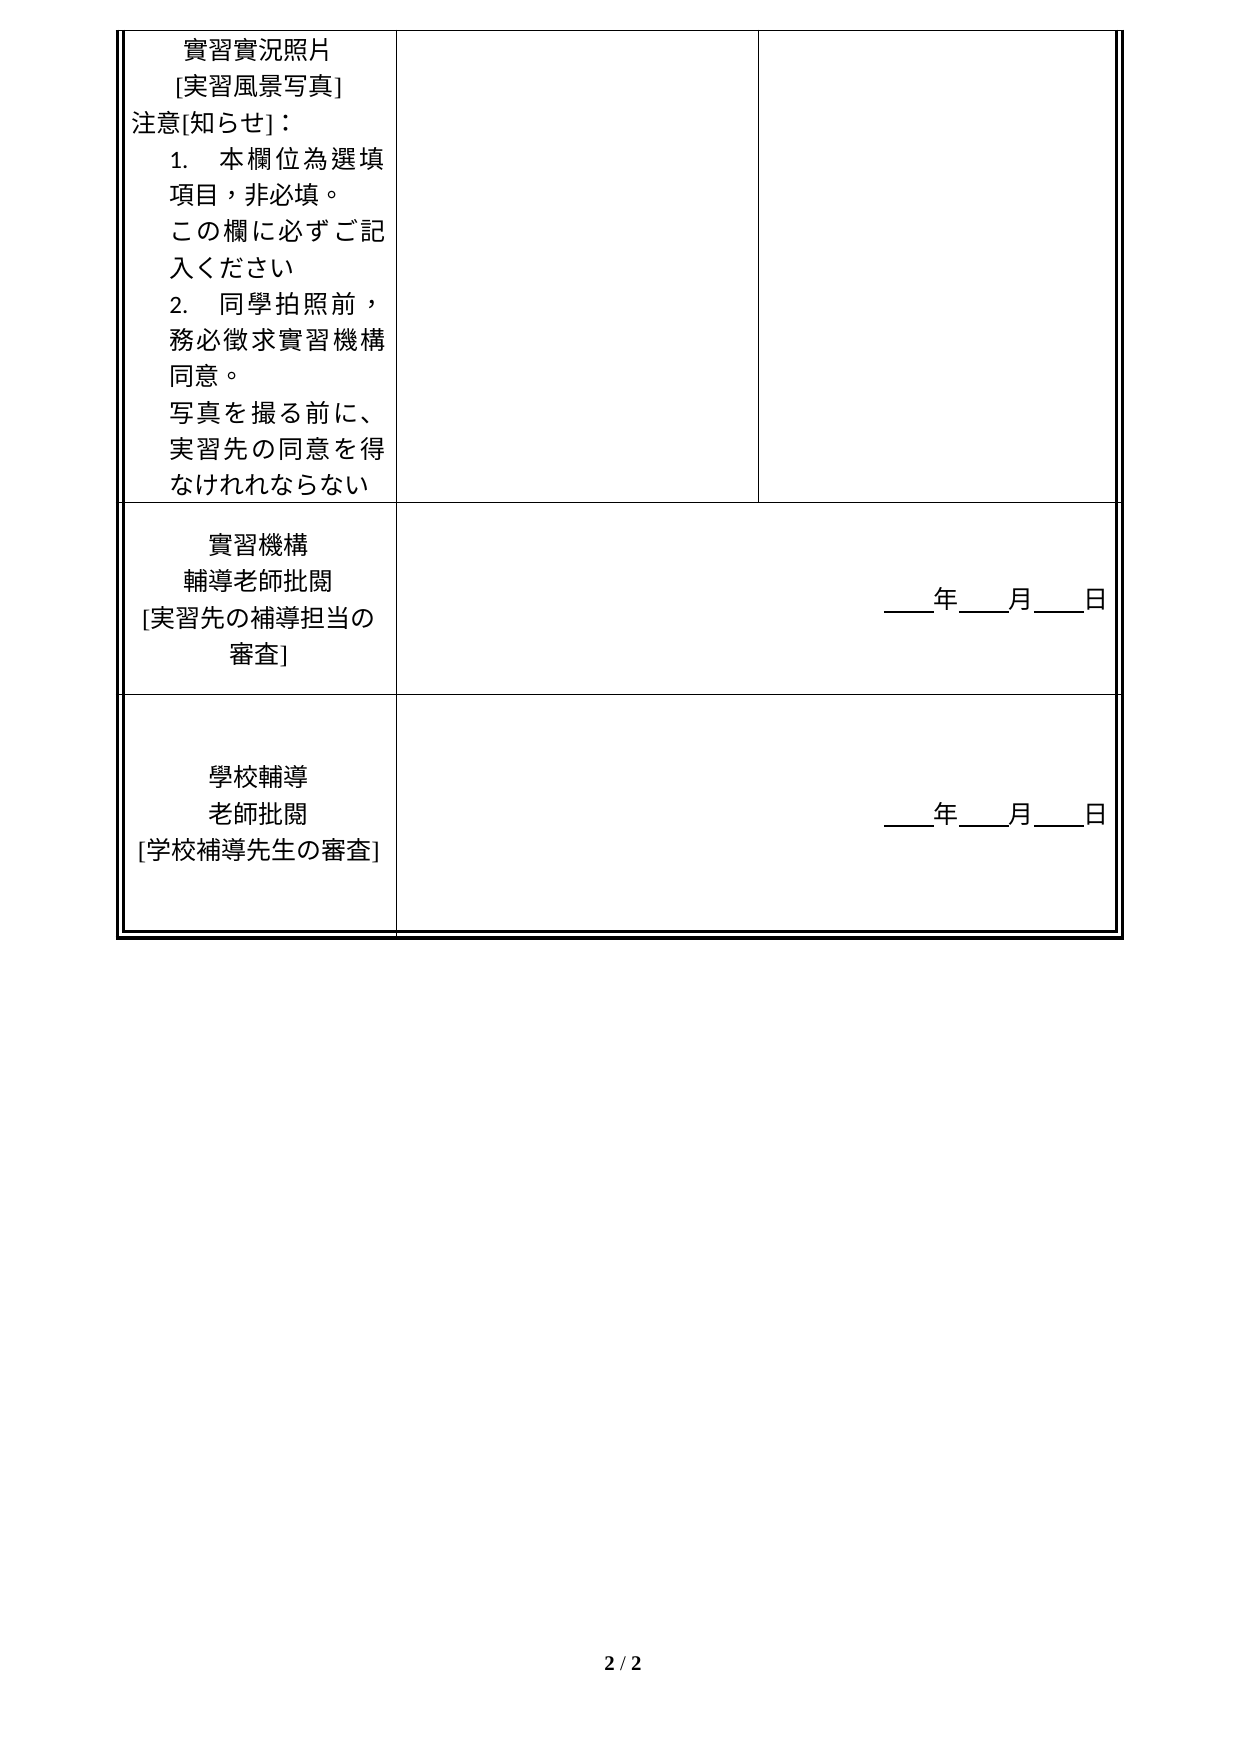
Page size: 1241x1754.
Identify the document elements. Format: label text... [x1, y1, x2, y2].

table_cell 年 月 日 [397, 503, 1115, 693]
table_cell 年 月 日 [397, 695, 1115, 930]
table_cell 實習機構 輔導老師批閱 [実習先の補導担当の審査] [125, 503, 396, 693]
table_cell 學校輔導 老師批閱 [学校補導先生の審査] [125, 695, 396, 930]
table_cell 實習實況照片 [実習風景写真] 注意[知らせ]： 本欄位為選填項目，非必填。 この欄に必ずご記入ください 同學拍照前，務必徵求實習機構同意。 写真を撮る前に、実習先の同意を得なけれれならない [125, 31, 396, 502]
table_cell [397, 31, 758, 502]
table_cell [759, 31, 1115, 502]
